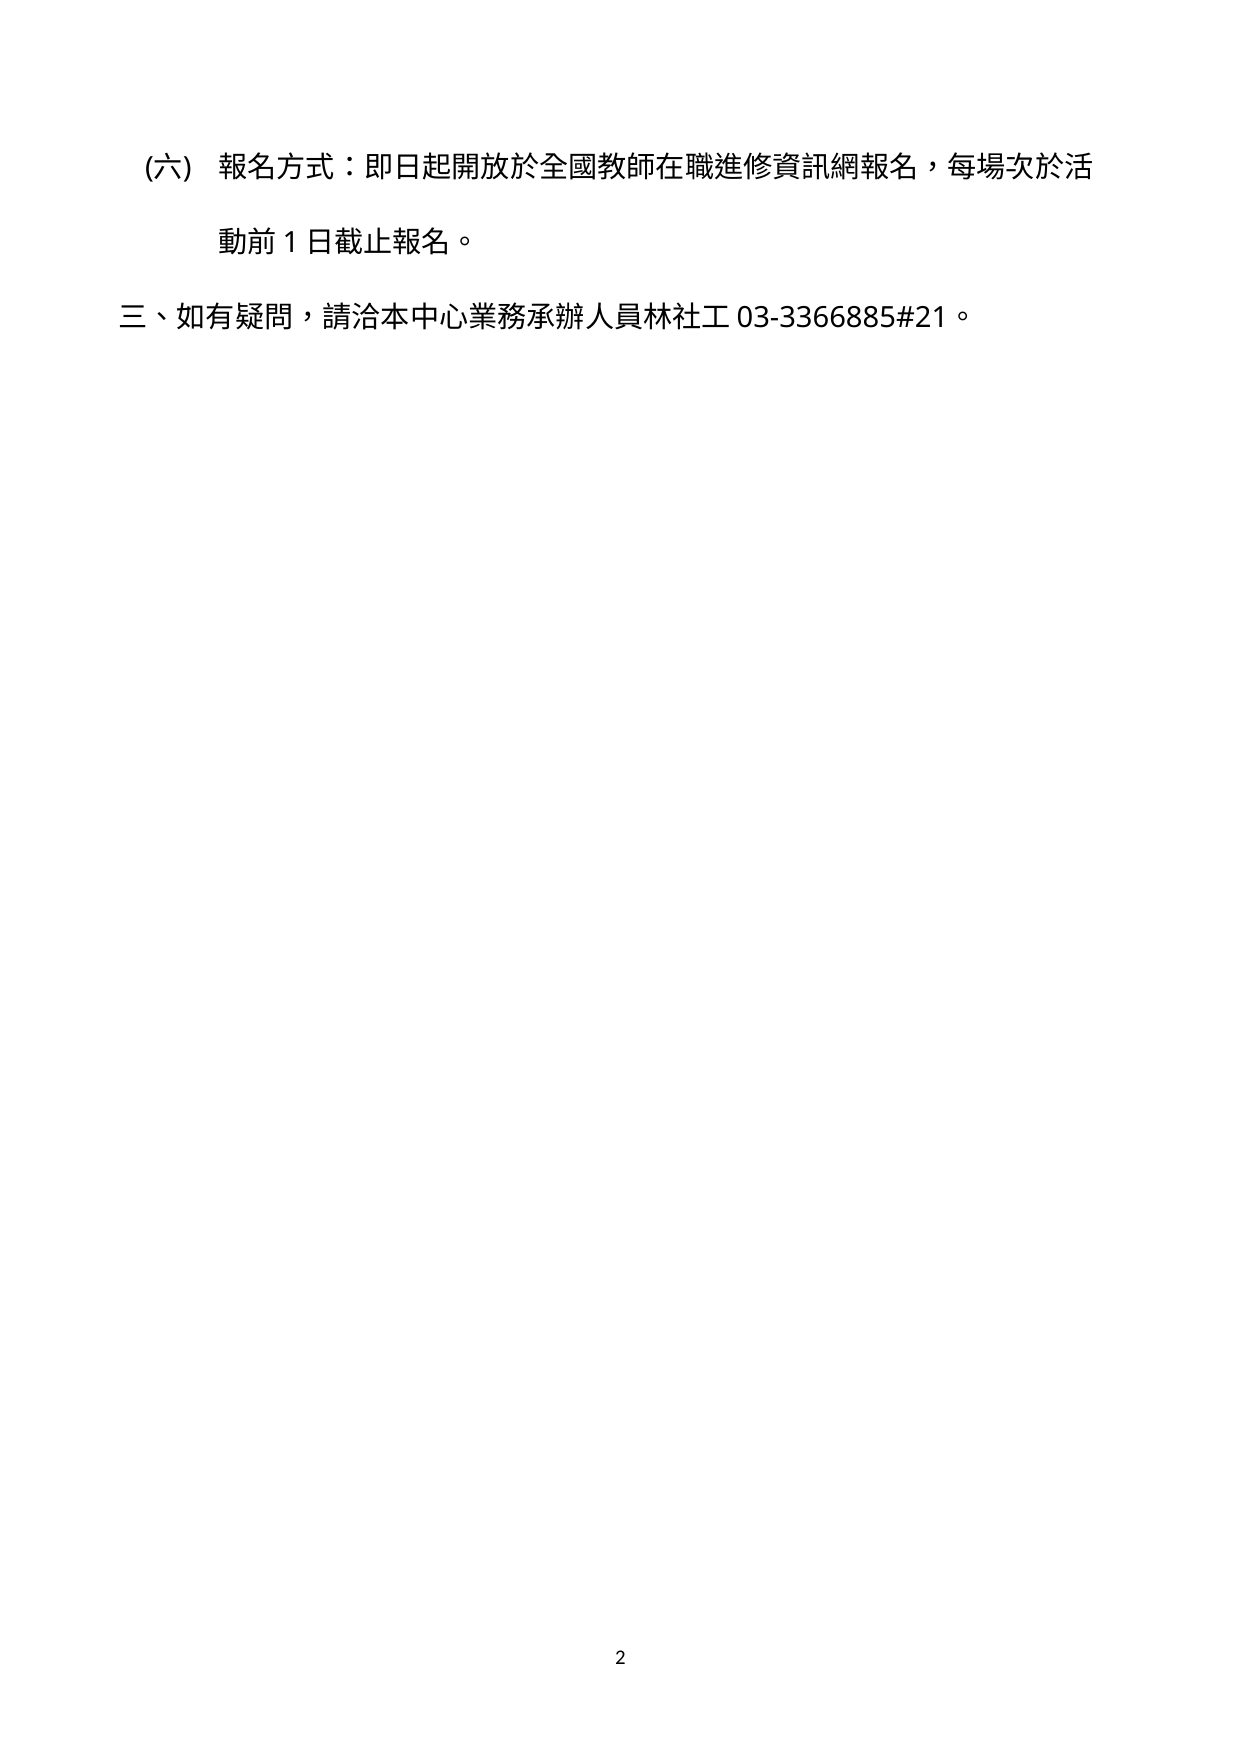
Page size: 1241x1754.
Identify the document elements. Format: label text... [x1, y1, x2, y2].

list 報名方式：即日起開放於全國教師在職進修資訊網報名，每場次於活動前1日截止報名。 [168, 127, 1122, 277]
list 如有疑問，請洽本中心業務承辦人員林社工03-3366885#21。 [118, 277, 1122, 352]
